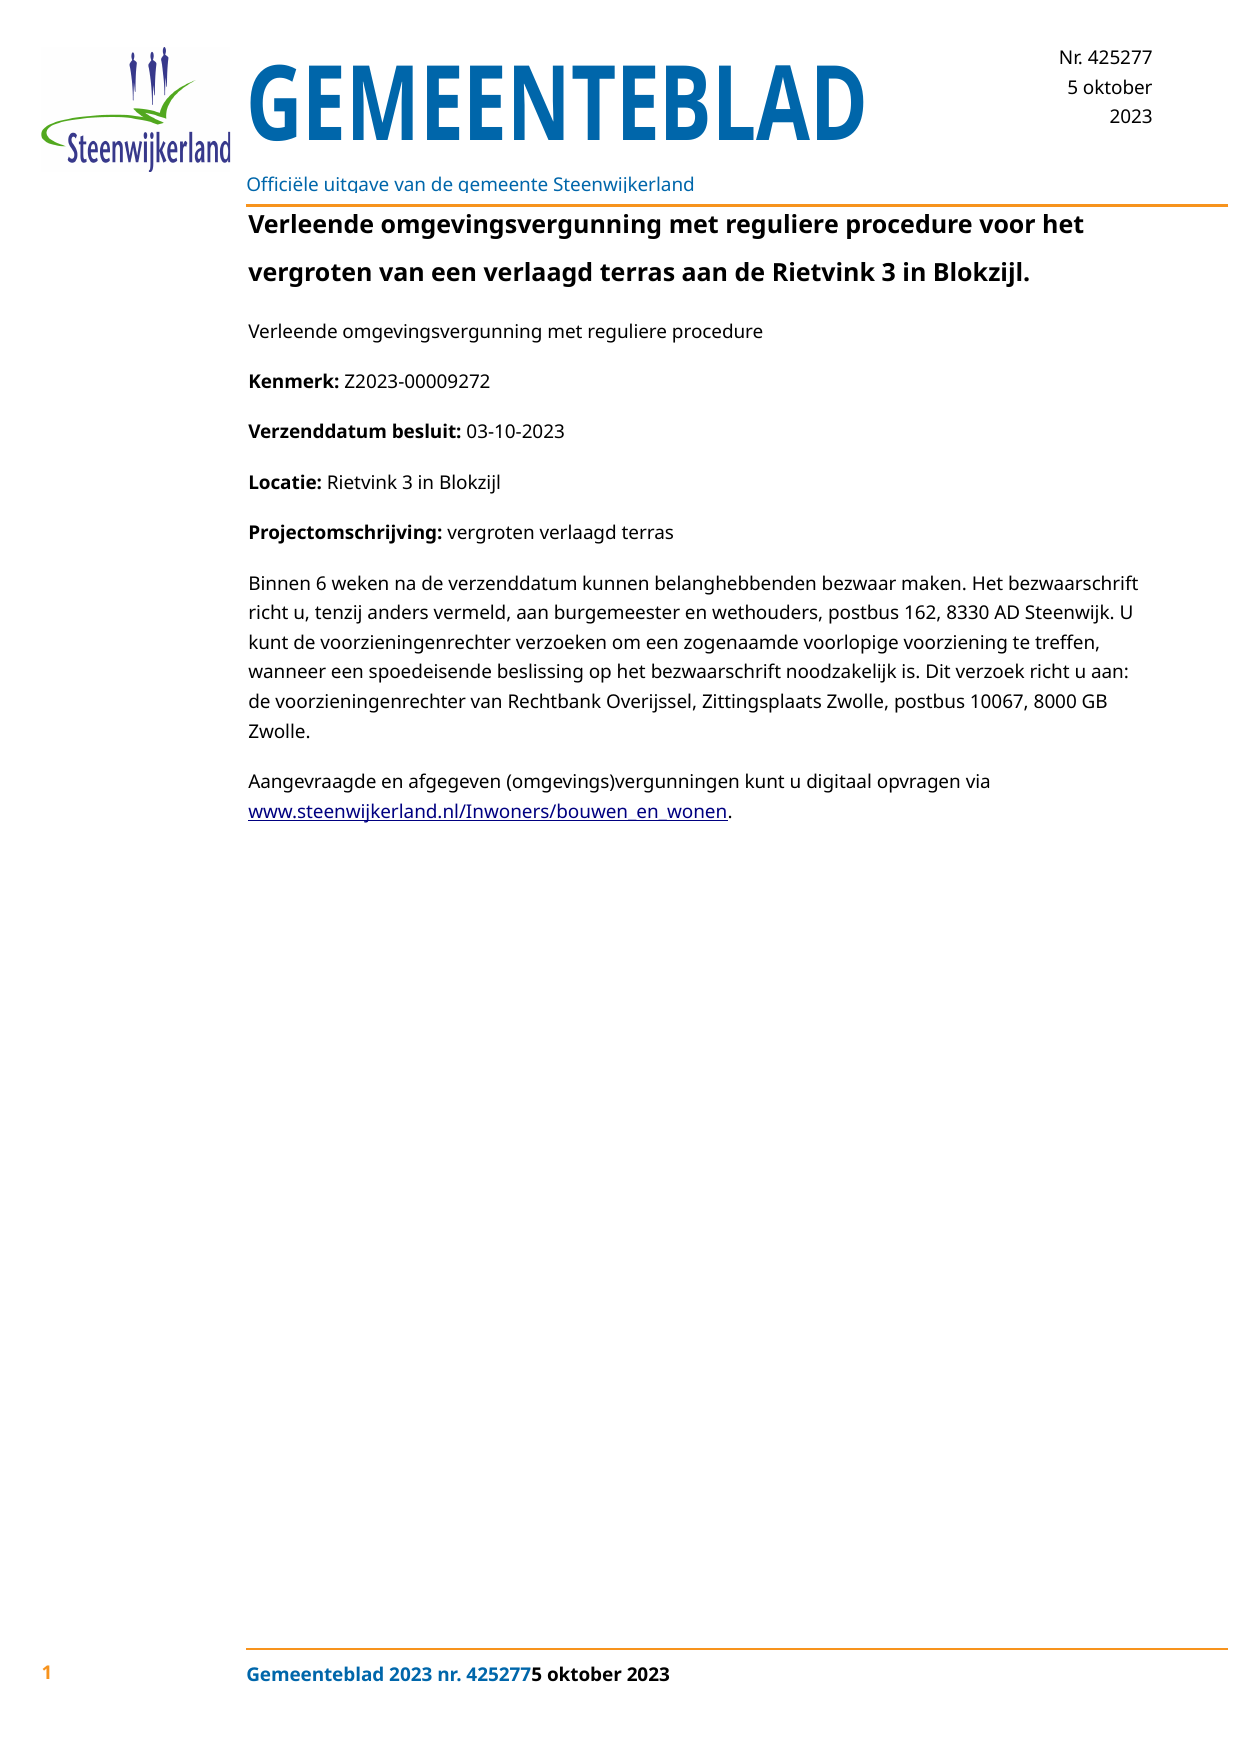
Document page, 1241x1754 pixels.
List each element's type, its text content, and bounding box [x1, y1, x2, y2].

text Binnen 6 weken na de verzenddatum kunnen belanghebbenden bezwaar maken. Het bezwaarschrift richt u, tenzij anders vermeld, aan burgemeester en wethouders, postbus 162, 8330 AD Steenwijk. U kunt de voorzieningenrechter verzoeken om een zogenaamde voorlopige voorziening te treffen, wanneer een spoedeisende beslissing op het bezwaarschrift noodzakelijk is. Dit verzoek richt u aan: de voorzieningenrechter van Rechtbank Overijssel, Zittingsplaats Zwolle, postbus 10067, 8000 GB Zwolle. [248, 570, 1152, 744]
text Projectomschrijving: vergroten verlaagd terras [248, 519, 1152, 545]
text Kenmerk: Z2023-00009272 [248, 368, 1152, 394]
text Aangevraagde en afgegeven (omgevings)vergunningen kunt u digitaal opvragen via www.steenwijkerland.nl/Inwoners/bouwen_en_wonen. [248, 768, 1152, 824]
text Locatie: Rietvink 3 in Blokzijl [248, 469, 1152, 495]
picture [41, 47, 231, 172]
text Verzenddatum besluit: 03-10-2023 [248, 419, 1152, 444]
text Verleende omgevingsvergunning met reguliere procedure voor het vergroten van een verlaagd terras aan de Rietvink 3 in Blokzijl. [248, 207, 1152, 288]
text Verleende omgevingsvergunning met reguliere procedure [248, 318, 1152, 344]
